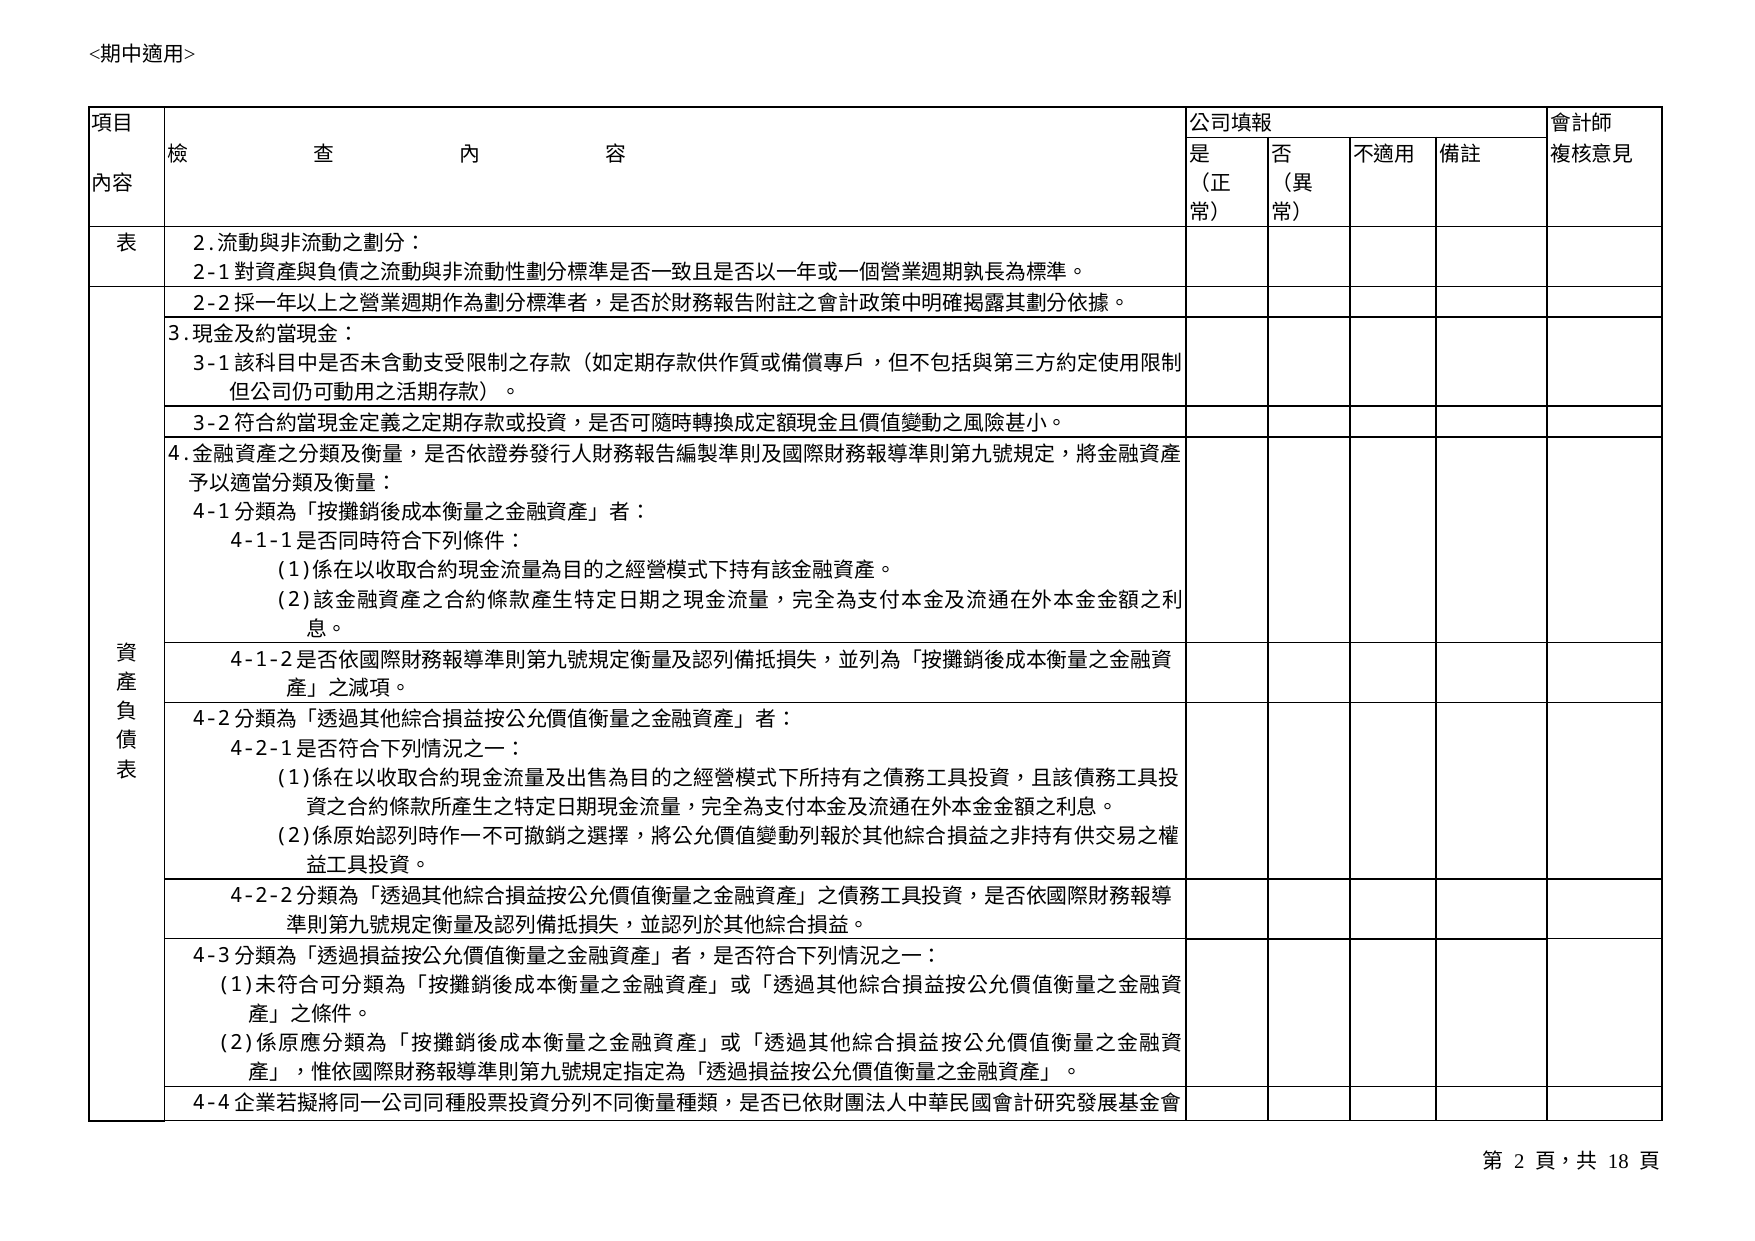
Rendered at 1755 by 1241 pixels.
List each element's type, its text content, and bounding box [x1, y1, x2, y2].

table_header 會計師 [1548, 108, 1661, 137]
table_cell [1437, 287, 1546, 316]
table_cell 4.金融資產之分類及衡量，是否依證券發行人財務報告編製準則及國際財務報導準則第九號規定，將金融資產予以適當分類及衡量： 4-1分類為「按攤銷後成本衡量之金融資產」者： 4-1-1是否同時符合下列條件： (1)係在以收取合約現金流量為目的之經營模式下持有該金融資產。 (2)該金融資產之合約條款產生特定日期之現金流量，完全為支付本金及流通在外本金金額之利息。 [165, 438, 1185, 642]
table_cell [1351, 438, 1435, 642]
table_cell [1187, 643, 1267, 702]
table_cell [1548, 407, 1661, 436]
table_cell [1437, 643, 1546, 702]
table_header 項目 [90, 108, 164, 137]
table_cell 是 （正常） [1187, 138, 1267, 226]
table_cell [1437, 880, 1546, 938]
table_cell [1351, 880, 1435, 938]
table_cell [1187, 227, 1267, 286]
table_cell [1548, 318, 1661, 405]
table_cell 3-2符合約當現金定義之定期存款或投資，是否可隨時轉換成定額現金且價值變動之風險甚小。 [165, 407, 1185, 436]
table_cell [1351, 318, 1435, 405]
table_cell [1187, 287, 1267, 316]
table_cell [1187, 407, 1267, 436]
table_cell 4-2分類為「透過其他綜合損益按公允價值衡量之金融資產」者： 4-2-1是否符合下列情況之一： (1)係在以收取合約現金流量及出售為目的之經營模式下所持有之債務工具投資，且該債務工具投資之合約條款所產生之特定日期現金流量，完全為支付本金及流通在外本金金額之利息。 (2)係原始認列時作一不可撤銷之選擇，將公允價值變動列報於其他綜合損益之非持有供交易之權益工具投資。 [165, 703, 1185, 878]
table_cell [1269, 940, 1349, 1086]
table_cell [1351, 287, 1435, 316]
table_cell [1187, 438, 1267, 642]
table_cell 複核意見 [1548, 137, 1661, 226]
table_cell 備註 [1437, 138, 1546, 226]
table_cell 4-4企業若擬將同一公司同種股票投資分列不同衡量種類，是否已依財團法人中華民國會計研究發展基金會 [165, 1087, 1185, 1120]
table_cell 2-2採一年以上之營業週期作為劃分標準者，是否於財務報告附註之會計政策中明確揭露其劃分依據。 [165, 287, 1185, 316]
table_cell [1548, 643, 1661, 702]
table_cell 表 [90, 227, 164, 286]
table_cell [1269, 1087, 1349, 1120]
table_cell [1187, 940, 1267, 1086]
table_cell 資 產 負 債 表 [90, 287, 164, 1120]
table_cell [1437, 1087, 1546, 1120]
table_cell [1437, 703, 1546, 878]
table_header [165, 108, 1185, 137]
table_cell [1437, 407, 1546, 436]
table_cell [1548, 438, 1661, 642]
table_cell 4-2-2分類為「透過其他綜合損益按公允價值衡量之金融資產」之債務工具投資，是否依國際財務報導準則第九號規定衡量及認列備抵損失，並認列於其他綜合損益。 [165, 880, 1185, 938]
table_cell [1269, 407, 1349, 436]
table_cell [1269, 880, 1349, 938]
table_cell [1548, 939, 1661, 1086]
table_cell [1351, 703, 1435, 878]
table_cell [1269, 643, 1349, 702]
table_cell 4-1-2是否依國際財務報導準則第九號規定衡量及認列備抵損失，並列為「按攤銷後成本衡量之金融資產」之減項。 [165, 643, 1185, 702]
table_cell [1269, 438, 1349, 642]
table_cell 不適用 [1351, 138, 1435, 226]
table_cell 3.現金及約當現金： 3-1該科目中是否未含動支受限制之存款（如定期存款供作質或備償專戶，但不包括與第三方約定使用限制但公司仍可動用之活期存款）。 [165, 318, 1185, 405]
table_cell 內容 [90, 137, 164, 226]
table_cell [1187, 880, 1267, 938]
table_cell [1548, 287, 1661, 316]
table_cell [1351, 227, 1435, 286]
table_cell [1351, 407, 1435, 436]
table_cell 4-3分類為「透過損益按公允價值衡量之金融資產」者，是否符合下列情況之一： (1)未符合可分類為「按攤銷後成本衡量之金融資產」或「透過其他綜合損益按公允價值衡量之金融資產」之條件。 (2)係原應分類為「按攤銷後成本衡量之金融資產」或「透過其他綜合損益按公允價值衡量之金融資產」，惟依國際財務報導準則第九號規定指定為「透過損益按公允價值衡量之金融資產」。 [165, 939, 1185, 1086]
table_cell [1351, 1087, 1435, 1120]
table_cell [1437, 940, 1546, 1086]
table_cell [1548, 703, 1661, 878]
table_cell [1187, 318, 1267, 405]
table_cell [1351, 940, 1435, 1086]
table_cell [1269, 703, 1349, 878]
table_cell [1437, 227, 1546, 286]
table_cell [1437, 318, 1546, 405]
table_cell [1351, 643, 1435, 702]
table_cell [1269, 227, 1349, 286]
table_cell [1269, 318, 1349, 405]
table_cell [1269, 287, 1349, 316]
table_cell 檢查內容 [165, 137, 1185, 226]
table_cell [1437, 438, 1546, 642]
table_cell [1548, 880, 1661, 938]
table_cell [1187, 703, 1267, 878]
table_cell [1548, 1087, 1661, 1120]
table_cell 2.流動與非流動之劃分： 2-1對資產與負債之流動與非流動性劃分標準是否一致且是否以一年或一個營業週期孰長為標準。 [165, 227, 1185, 286]
table_header 公司填報 [1187, 108, 1546, 137]
table_cell 否 （異常） [1269, 138, 1349, 226]
table_cell [1187, 1087, 1267, 1120]
table_cell [1548, 227, 1661, 286]
